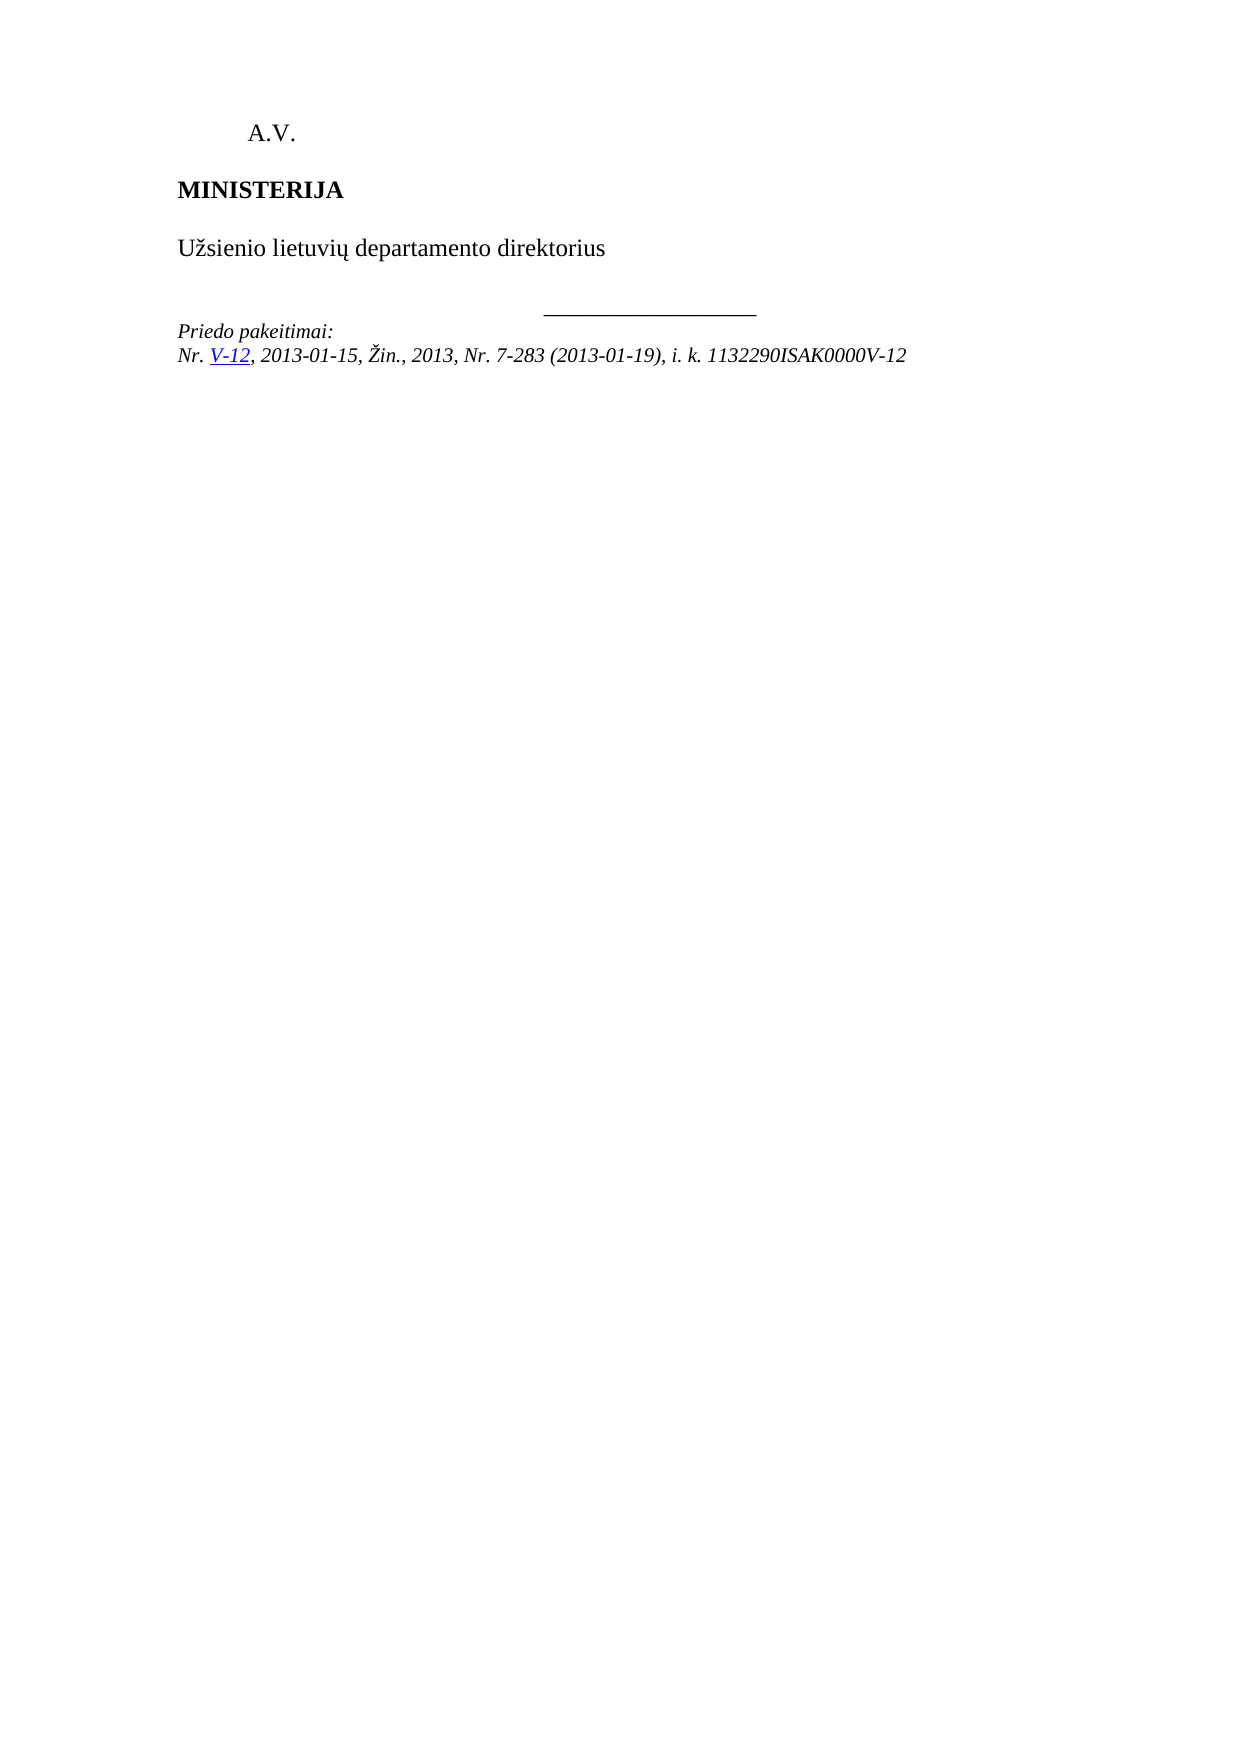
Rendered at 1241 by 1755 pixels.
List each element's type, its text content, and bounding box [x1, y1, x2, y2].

table_cell [839, 118, 1122, 147]
text MINISTERIJA [177, 176, 1122, 204]
text Nr. V-12, 2013-01-15, Žin., 2013, Nr. 7-283 (2013-01-19), i. k. 1132290ISAK0000V-12 [177, 343, 1122, 367]
table_cell [601, 118, 838, 147]
text Priedo pakeitimai: [177, 319, 1122, 343]
text Užsienio lietuvių departamento direktorius [177, 233, 1122, 262]
table_cell A.V. [177, 118, 601, 147]
text _________________ [177, 291, 1122, 319]
